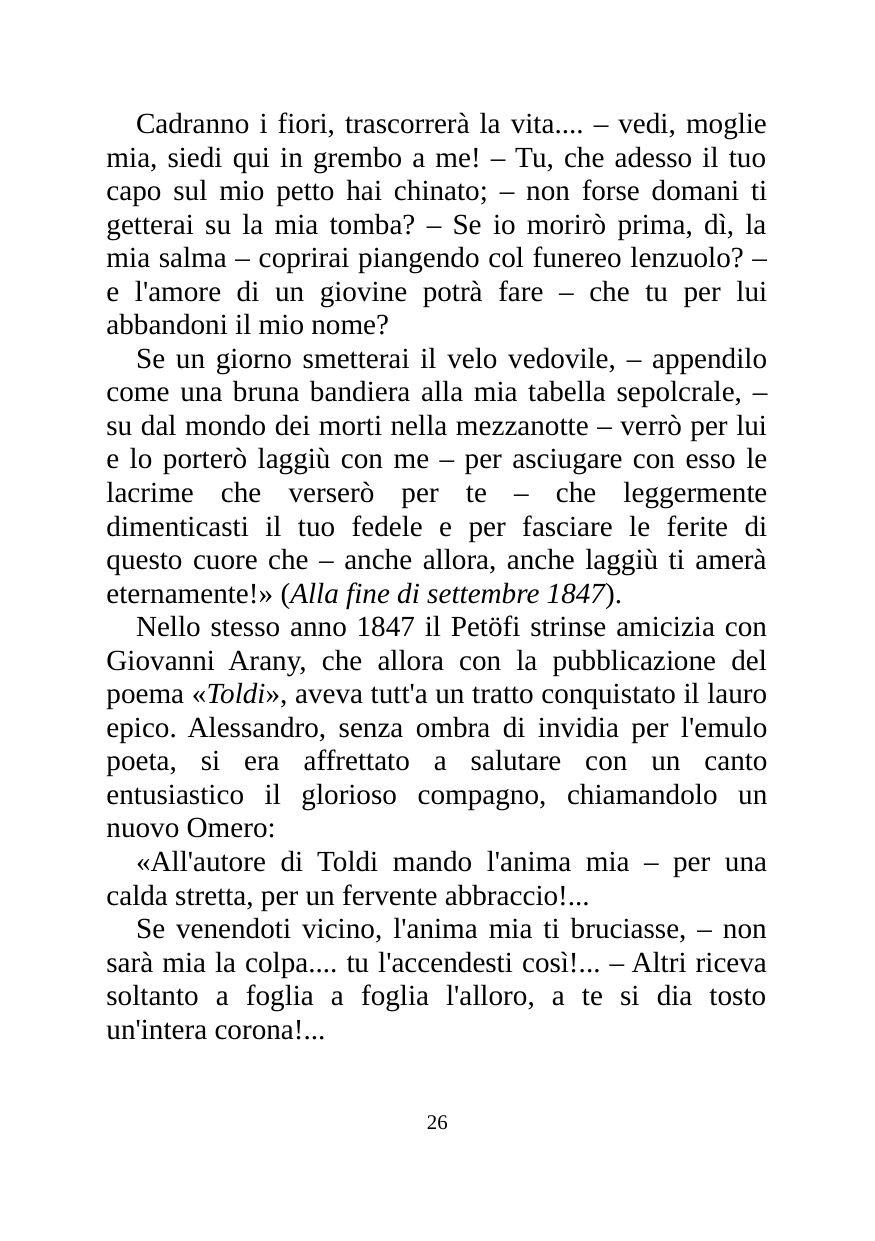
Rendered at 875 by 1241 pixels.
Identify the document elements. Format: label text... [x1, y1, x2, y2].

text «All'autore di Toldi mando l'anima mia – per una calda stretta, per un fervente abbraccio!... [106, 844, 768, 911]
text Cadranno i fiori, trascorrerà la vita.... – vedi, moglie mia, siedi qui in grembo a me! – Tu, che adesso il tuo capo sul mio petto hai chinato; – non forse domani ti getterai su la mia tomba? – Se io morirò prima, dì, la mia salma – coprirai piangendo col funereo lenzuolo? – e l'amore di un giovine potrà fare – che tu per lui abbandoni il mio nome? [106, 106, 768, 341]
text Se un giorno smetterai il velo vedovile, – appendilo come una bruna bandiera alla mia tabella sepolcrale, – su dal mondo dei morti nella mezzanotte – verrò per lui e lo porterò laggiù con me – per asciugare con esso le lacrime che verserò per te – che leggermente dimenticasti il tuo fedele e per fasciare le ferite di questo cuore che – anche allora, anche laggiù ti amerà eternamente!» (Alla fine di settembre 1847). [106, 341, 768, 609]
text Se venendoti vicino, l'anima mia ti bruciasse, – non sarà mia la colpa.... tu l'accendesti così!... – Altri riceva soltanto a foglia a foglia l'alloro, a te si dia tosto un'intera corona!... [106, 911, 768, 1045]
text Nello stesso anno 1847 il Petöfi strinse amicizia con Giovanni Arany, che allora con la pubblicazione del poema «Toldi», aveva tutt'a un tratto conquistato il lauro epico. Alessandro, senza ombra di invidia per l'emulo poeta, si era affrettato a salutare con un canto entusiastico il glorioso compagno, chiamandolo un nuovo Omero: [106, 609, 768, 844]
